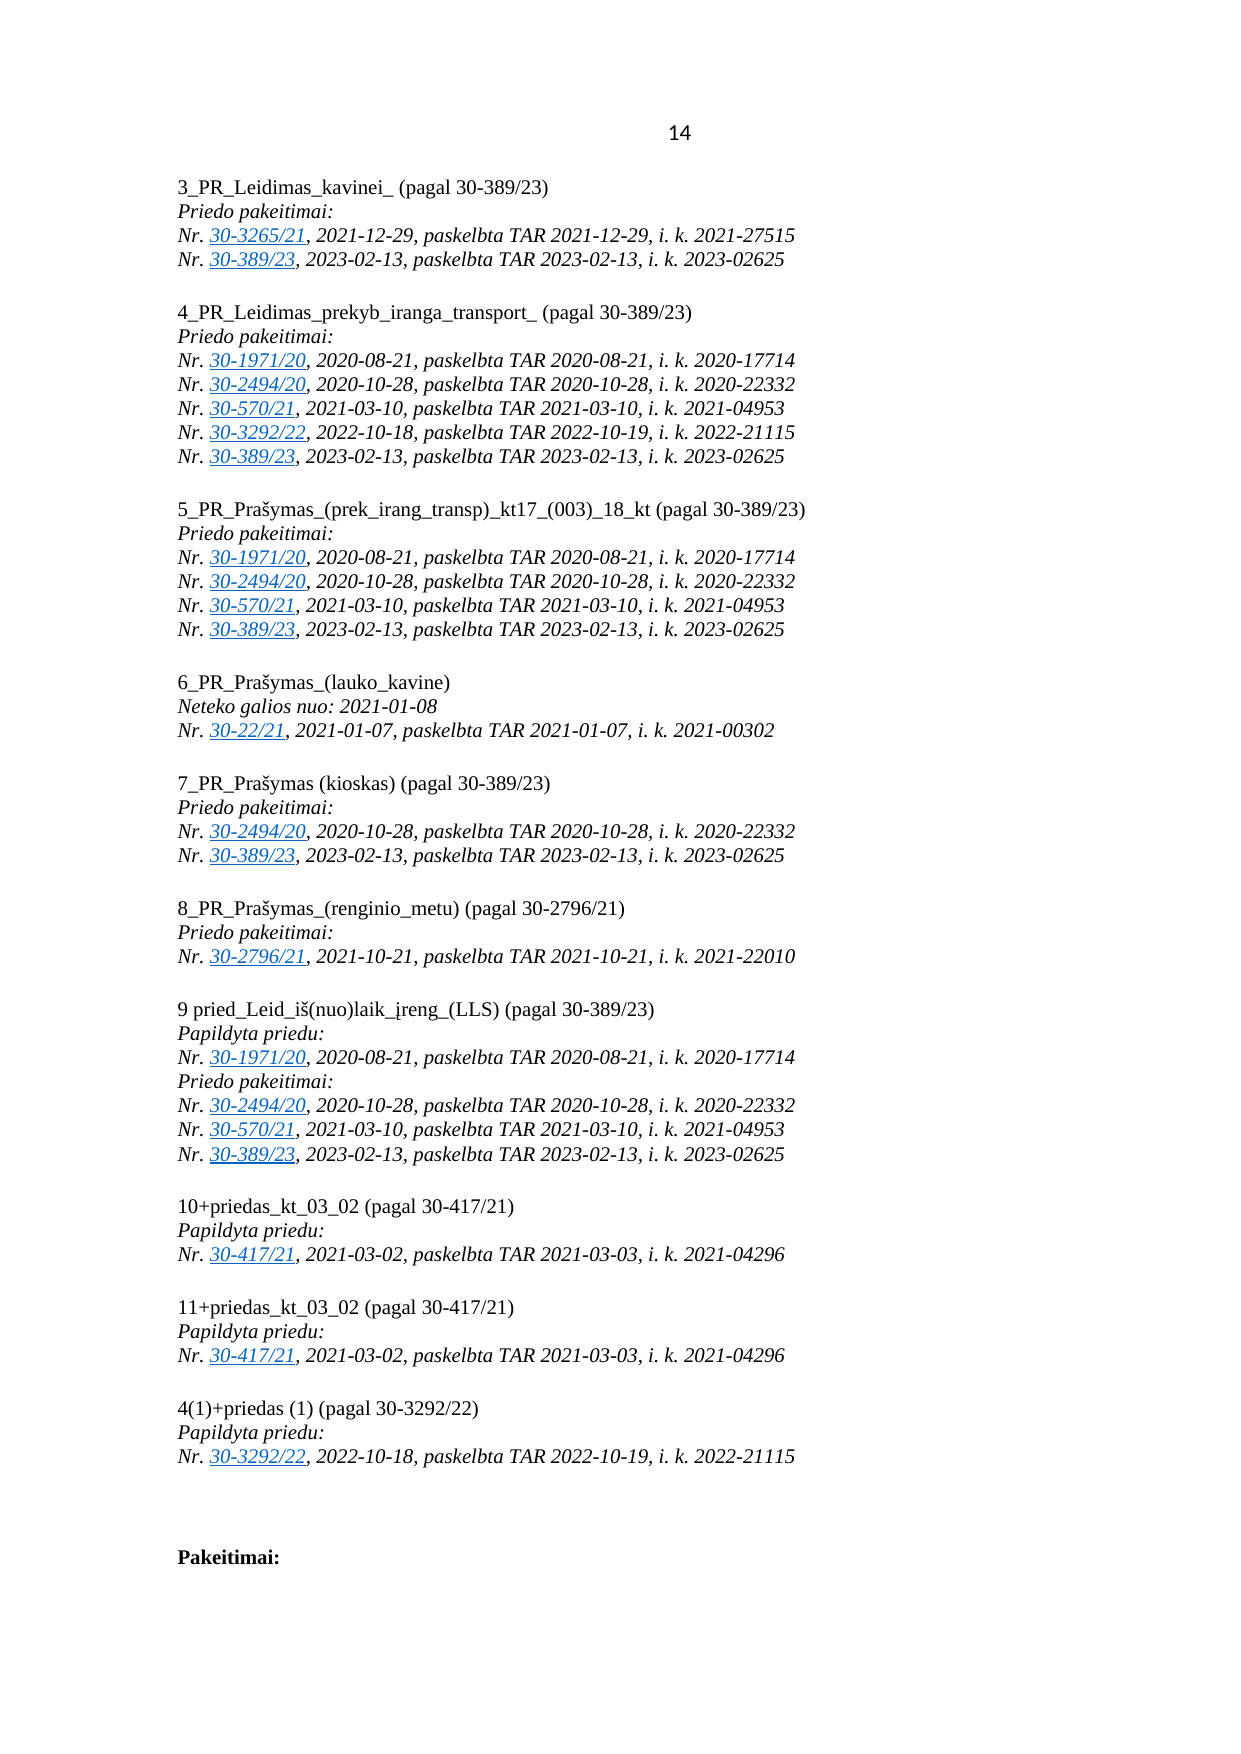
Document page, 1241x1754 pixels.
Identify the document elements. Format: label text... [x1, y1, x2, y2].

text 4(1)+priedas (1) (pagal 30-3292/22) [177, 1396, 1181, 1420]
text Nr. 30-3292/22, 2022-10-18, paskelbta TAR 2022-10-19, i. k. 2022-21115 [177, 1444, 1181, 1468]
text Papildyta priedu: [177, 1420, 1181, 1444]
text Nr. 30-389/23, 2023-02-13, paskelbta TAR 2023-02-13, i. k. 2023-02625 [177, 843, 1181, 867]
text Nr. 30-2494/20, 2020-10-28, paskelbta TAR 2020-10-28, i. k. 2020-22332 [177, 1093, 1181, 1117]
text Nr. 30-389/23, 2023-02-13, paskelbta TAR 2023-02-13, i. k. 2023-02625 [177, 617, 1181, 641]
text Nr. 30-417/21, 2021-03-02, paskelbta TAR 2021-03-03, i. k. 2021-04296 [177, 1242, 1181, 1266]
text Pakeitimai: [177, 1545, 1181, 1569]
text Papildyta priedu: [177, 1021, 1181, 1045]
text Priedo pakeitimai: [177, 521, 1181, 545]
text Nr. 30-389/23, 2023-02-13, paskelbta TAR 2023-02-13, i. k. 2023-02625 [177, 247, 1181, 271]
text 10+priedas_kt_03_02 (pagal 30-417/21) [177, 1194, 1181, 1218]
text Nr. 30-2494/20, 2020-10-28, paskelbta TAR 2020-10-28, i. k. 2020-22332 [177, 819, 1181, 843]
text 4_PR_Leidimas_prekyb_iranga_transport_ (pagal 30-389/23) [177, 300, 1181, 324]
text Nr. 30-389/23, 2023-02-13, paskelbta TAR 2023-02-13, i. k. 2023-02625 [177, 1141, 1181, 1166]
text Nr. 30-570/21, 2021-03-10, paskelbta TAR 2021-03-10, i. k. 2021-04953 [177, 593, 1181, 617]
text Papildyta priedu: [177, 1218, 1181, 1242]
text Priedo pakeitimai: [177, 1069, 1181, 1093]
text Nr. 30-417/21, 2021-03-02, paskelbta TAR 2021-03-03, i. k. 2021-04296 [177, 1343, 1181, 1367]
text Nr. 30-1971/20, 2020-08-21, paskelbta TAR 2020-08-21, i. k. 2020-17714 [177, 545, 1181, 569]
text 3_PR_Leidimas_kavinei_ (pagal 30-389/23) [177, 175, 1181, 199]
text 9 pried_Leid_iš(nuo)laik_įreng_(LLS) (pagal 30-389/23) [177, 997, 1181, 1021]
text Nr. 30-3292/22, 2022-10-18, paskelbta TAR 2022-10-19, i. k. 2022-21115 [177, 420, 1181, 444]
text Priedo pakeitimai: [177, 795, 1181, 819]
text Priedo pakeitimai: [177, 199, 1181, 223]
text Nr. 30-2494/20, 2020-10-28, paskelbta TAR 2020-10-28, i. k. 2020-22332 [177, 569, 1181, 593]
text 8_PR_Prašymas_(renginio_metu) (pagal 30-2796/21) [177, 896, 1181, 920]
text 6_PR_Prašymas_(lauko_kavine) [177, 670, 1181, 694]
text 5_PR_Prašymas_(prek_irang_transp)_kt17_(003)_18_kt (pagal 30-389/23) [177, 497, 1181, 521]
text Nr. 30-1971/20, 2020-08-21, paskelbta TAR 2020-08-21, i. k. 2020-17714 [177, 1045, 1181, 1069]
text 11+priedas_kt_03_02 (pagal 30-417/21) [177, 1295, 1181, 1319]
text Nr. 30-2494/20, 2020-10-28, paskelbta TAR 2020-10-28, i. k. 2020-22332 [177, 372, 1181, 396]
text Nr. 30-1971/20, 2020-08-21, paskelbta TAR 2020-08-21, i. k. 2020-17714 [177, 348, 1181, 372]
text Nr. 30-3265/21, 2021-12-29, paskelbta TAR 2021-12-29, i. k. 2021-27515 [177, 223, 1181, 247]
text Priedo pakeitimai: [177, 324, 1181, 348]
text Nr. 30-22/21, 2021-01-07, paskelbta TAR 2021-01-07, i. k. 2021-00302 [177, 718, 1181, 742]
text Papildyta priedu: [177, 1319, 1181, 1343]
text Nr. 30-389/23, 2023-02-13, paskelbta TAR 2023-02-13, i. k. 2023-02625 [177, 444, 1181, 468]
text Nr. 30-2796/21, 2021-10-21, paskelbta TAR 2021-10-21, i. k. 2021-22010 [177, 944, 1181, 968]
text Nr. 30-570/21, 2021-03-10, paskelbta TAR 2021-03-10, i. k. 2021-04953 [177, 396, 1181, 420]
text 7_PR_Prašymas (kioskas) (pagal 30-389/23) [177, 771, 1181, 795]
text Priedo pakeitimai: [177, 920, 1181, 944]
text Neteko galios nuo: 2021-01-08 [177, 694, 1181, 718]
text Nr. 30-570/21, 2021-03-10, paskelbta TAR 2021-03-10, i. k. 2021-04953 [177, 1117, 1181, 1141]
